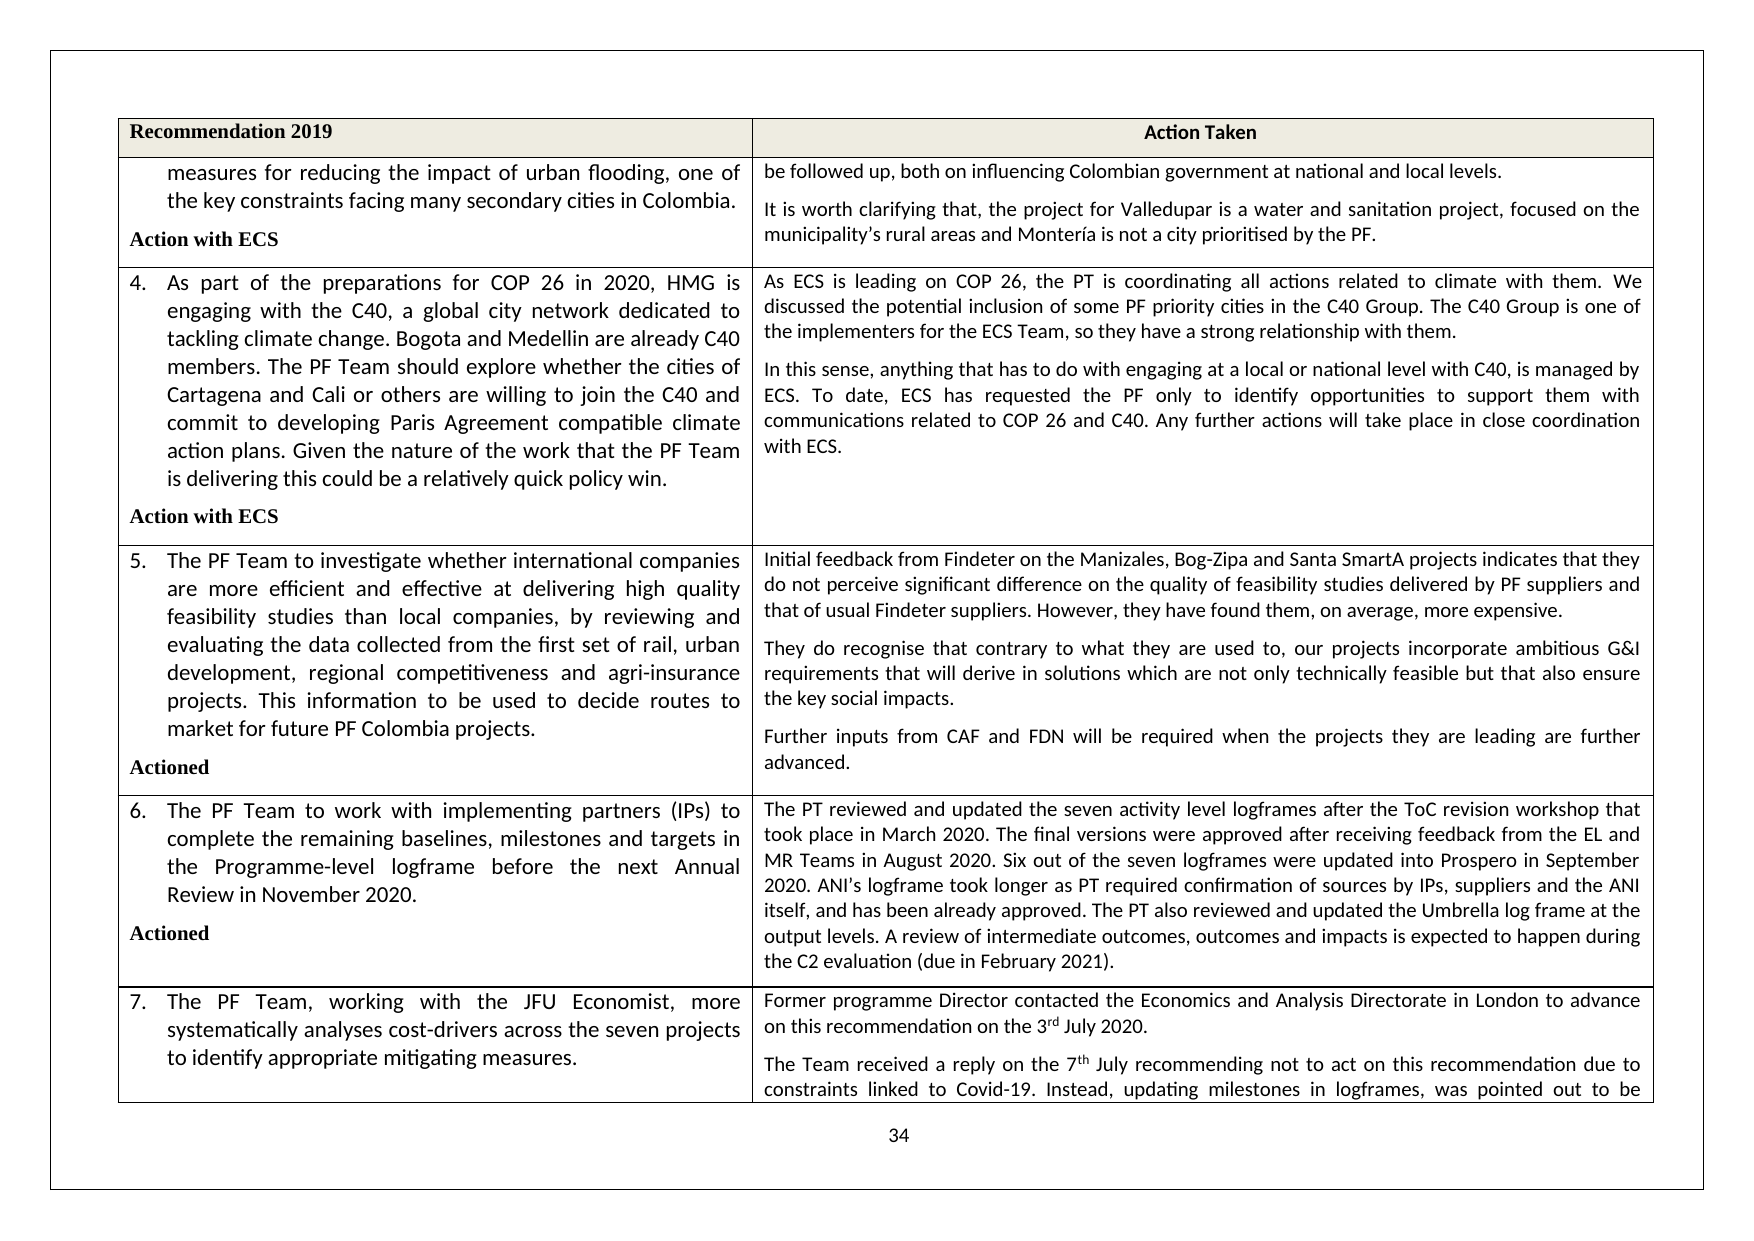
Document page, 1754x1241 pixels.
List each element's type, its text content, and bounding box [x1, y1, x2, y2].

table_header Recommendation 2019 [119, 119, 752, 157]
table_header Action Taken [753, 119, 1653, 157]
table_cell The PF Team, working with the JFU Economist, more systematically analyses cost-drivers across the seven projects to identify appropriate mitigating measures. [119, 988, 752, 1102]
table_cell The PF Team to investigate whether international companies are more efficient and effective at delivering high quality feasibility studies than local companies, by reviewing and evaluating the data collected from the first set of rail, urban development, regional competitiveness and agri-insurance projects. This information to be used to decide routes to market for future PF Colombia projects. Actioned [119, 546, 752, 795]
table_cell Former programme Director contacted the Economics and Analysis Directorate in London to advance on this recommendation on the 3rd July 2020. The Team received a reply on the 7th July recommending not to act on this recommendation due to constraints linked to Covid-19. Instead, updating milestones in logframes, was pointed out to be [753, 988, 1653, 1102]
table_cell As part of the preparations for COP 26 in 2020, HMG is engaging with the C40, a global city network dedicated to tackling climate change. Bogota and Medellin are already C40 members. The PF Team should explore whether the cities of Cartagena and Cali or others are willing to join the C40 and commit to developing Paris Agreement compatible climate action plans. Given the nature of the work that the PF Team is delivering this could be a relatively quick policy win. Action with ECS [119, 268, 752, 545]
table_cell As ECS is leading on COP 26, the PT is coordinating all actions related to climate with them. We discussed the potential inclusion of some PF priority cities in the C40 Group. The C40 Group is one of the implementers for the ECS Team, so they have a strong relationship with them. In this sense, anything that has to do with engaging at a local or national level with C40, is managed by ECS. To date, ECS has requested the PF only to identify opportunities to support them with communications related to COP 26 and C40. Any further actions will take place in close coordination with ECS. [753, 268, 1653, 545]
table_cell be followed up, both on influencing Colombian government at national and local levels. It is worth clarifying that, the project for Valledupar is a water and sanitation project, focused on the municipality’s rural areas and Montería is not a city prioritised by the PF. [753, 158, 1653, 267]
table_cell The PF Team to work with implementing partners (IPs) to complete the remaining baselines, milestones and targets in the Programme-level logframe before the next Annual Review in November 2020. Actioned [119, 796, 752, 986]
table_cell Initial feedback from Findeter on the Manizales, Bog-Zipa and Santa SmartA projects indicates that they do not perceive significant difference on the quality of feasibility studies delivered by PF suppliers and that of usual Findeter suppliers. However, they have found them, on average, more expensive. They do recognise that contrary to what they are used to, our projects incorporate ambitious G&I requirements that will derive in solutions which are not only technically feasible but that also ensure the key social impacts. Further inputs from CAF and FDN will be required when the projects they are leading are further advanced. [753, 546, 1653, 795]
table_cell measures for reducing the impact of urban flooding, one of the key constraints facing many secondary cities in Colombia. Action with ECS [119, 158, 752, 267]
table_cell The PT reviewed and updated the seven activity level logframes after the ToC revision workshop that took place in March 2020. The final versions were approved after receiving feedback from the EL and MR Teams in August 2020. Six out of the seven logframes were updated into Prospero in September 2020. ANI’s logframe took longer as PT required confirmation of sources by IPs, suppliers and the ANI itself, and has been already approved. The PT also reviewed and updated the Umbrella log frame at the output levels. A review of intermediate outcomes, outcomes and impacts is expected to happen during the C2 evaluation (due in February 2021). [753, 796, 1653, 986]
